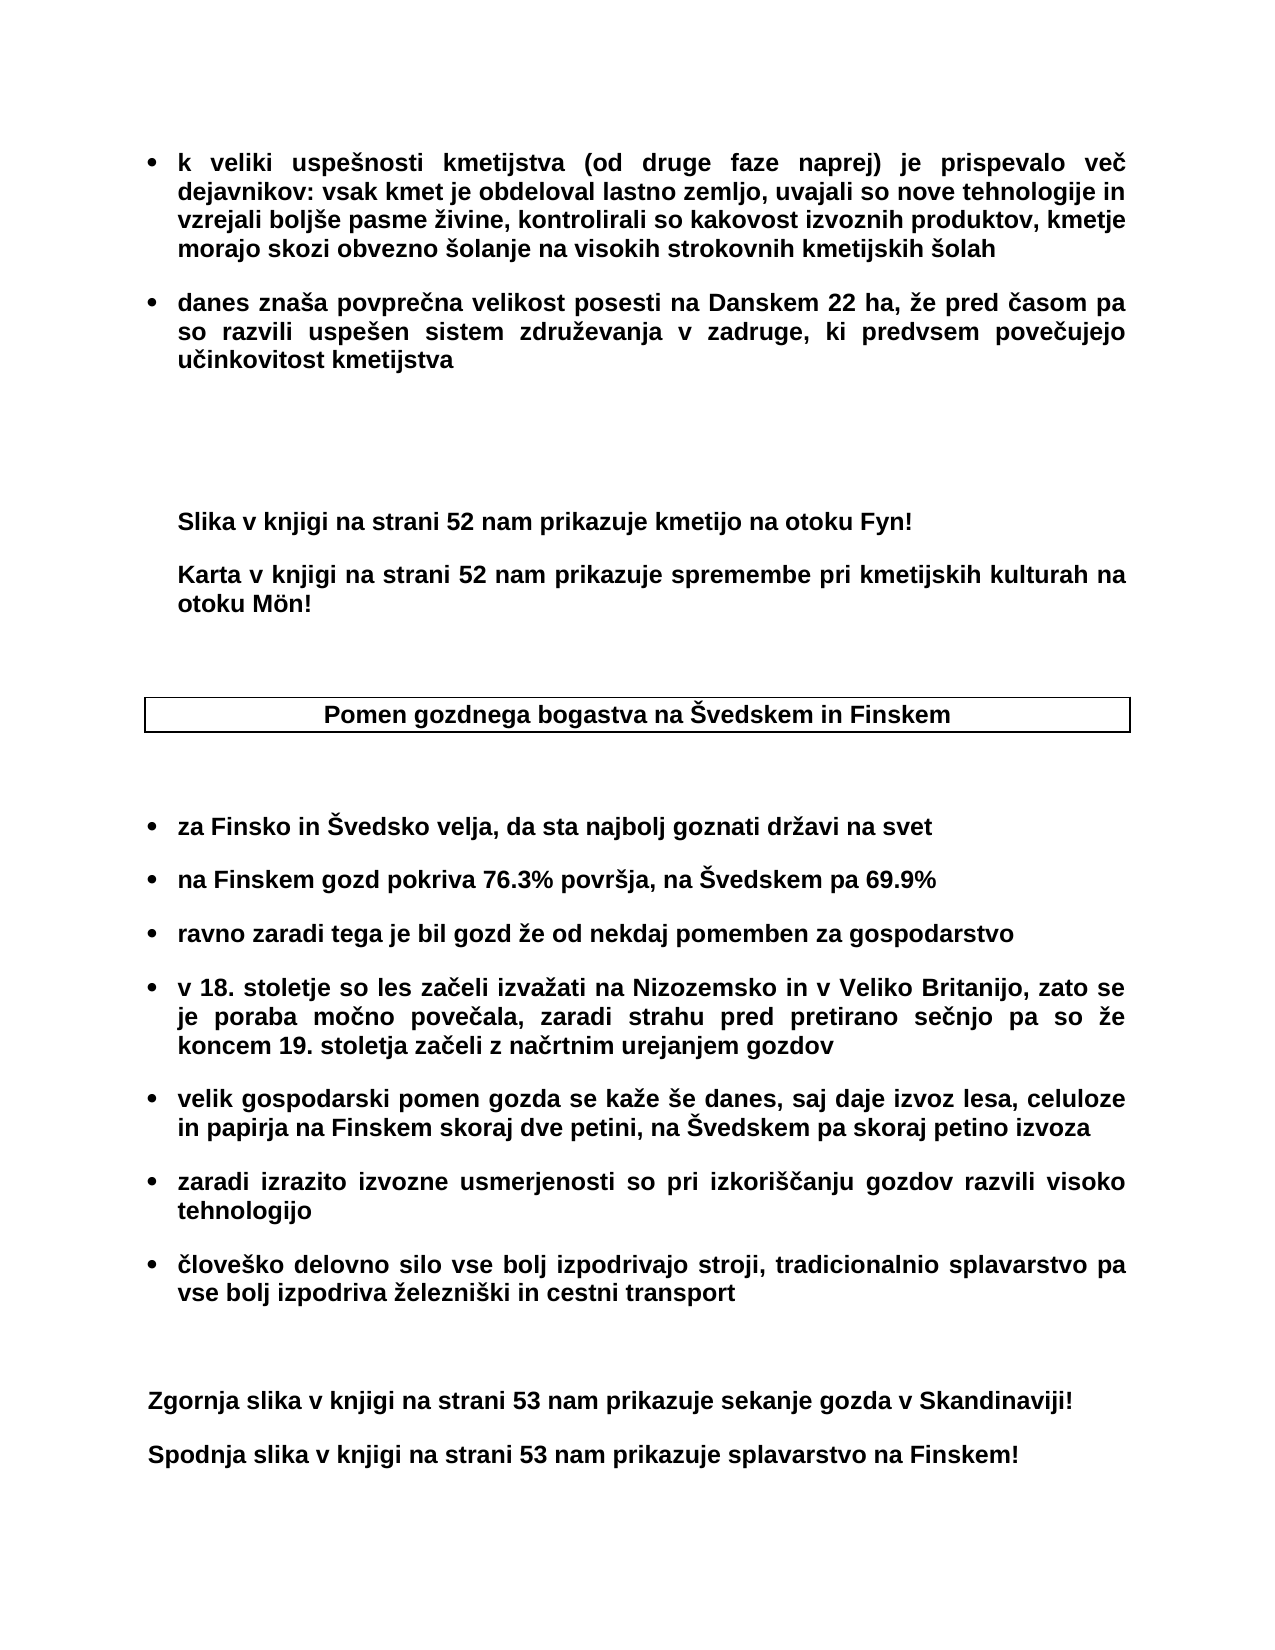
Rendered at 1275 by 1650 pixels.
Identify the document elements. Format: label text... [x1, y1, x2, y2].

text Karta v knjigi na strani 52 nam prikazuje spremembe pri kmetijskih kulturah na otoku Mön! [177, 560, 1127, 618]
list k veliki uspešnosti kmetijstva (od druge faze naprej) je prispevalo več dejavnikov: vsak kmet je obdeloval lastno zemljo, uvajali so nove tehnologije in vzrejali boljše pasme živine, kontrolirali so kakovost izvoznih produktov, kmetje morajo skozi obvezno šolanje na visokih strokovnih kmetijskih šolah [148, 148, 1127, 263]
text Spodnja slika v knjigi na strani 53 nam prikazuje splavarstvo na Finskem! [148, 1440, 1127, 1468]
list človeško delovno silo vse bolj izpodrivajo stroji, tradicionalnio splavarstvo pa vse bolj izpodriva železniški in cestni transport [148, 1249, 1127, 1307]
list ravno zaradi tega je bil gozd že od nekdaj pomemben za gospodarstvo [148, 919, 1127, 948]
list danes znaša povprečna velikost posesti na Danskem 22 ha, že pred časom pa so razvili uspešen sistem združevanja v zadruge, ki predvsem povečujejo učinkovitost kmetijstva [148, 288, 1127, 374]
list na Finskem gozd pokriva 76.3% površja, na Švedskem pa 69.9% [148, 865, 1127, 894]
list v 18. stoletje so les začeli izvažati na Nizozemsko in v Veliko Britanijo, zato se je poraba močno povečala, zaradi strahu pred pretirano sečnjo pa so že koncem 19. stoletja začeli z načrtnim urejanjem gozdov [148, 973, 1127, 1059]
text Pomen gozdnega bogastva na Švedskem in Finskem [146, 698, 1129, 731]
text Slika v knjigi na strani 52 nam prikazuje kmetijo na otoku Fyn! [177, 507, 1127, 535]
list velik gospodarski pomen gozda se kaže še danes, saj daje izvoz lesa, celuloze in papirja na Finskem skoraj dve petini, na Švedskem pa skoraj petino izvoza [148, 1084, 1127, 1142]
list za Finsko in Švedsko velja, da sta najbolj goznati državi na svet [148, 811, 1127, 840]
text Zgornja slika v knjigi na strani 53 nam prikazuje sekanje gozda v Skandinaviji! [148, 1386, 1127, 1415]
list zaradi izrazito izvozne usmerjenosti so pri izkoriščanju gozdov razvili visoko tehnologijo [148, 1167, 1127, 1224]
